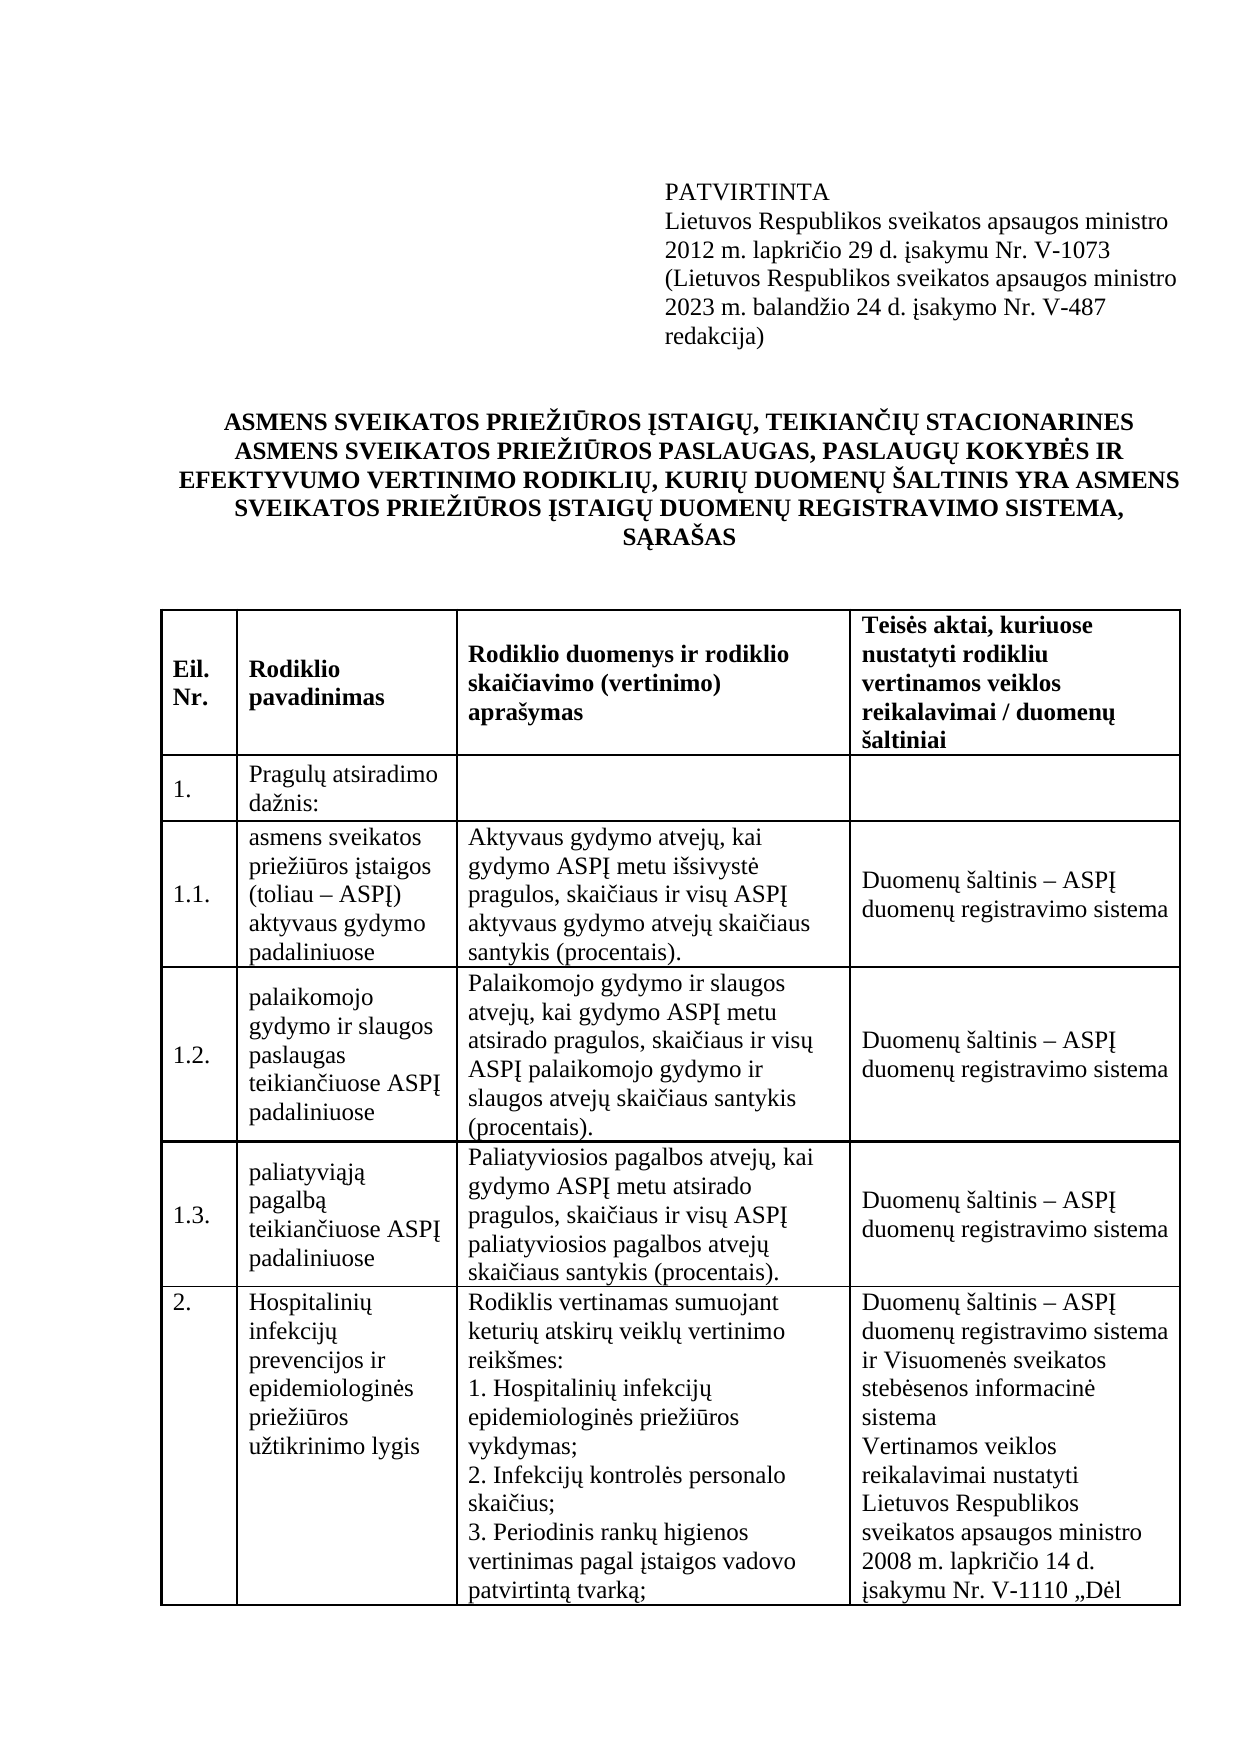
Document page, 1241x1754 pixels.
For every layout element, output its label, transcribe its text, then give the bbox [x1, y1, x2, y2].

table_cell [458, 756, 849, 820]
table_cell Paliatyviosios pagalbos atvejų, kai gydymo ASPĮ metu atsirado pragulos, skaičiaus ir visų ASPĮ paliatyviosios pagalbos atvejų skaičiaus santykis (procentais). [458, 1143, 849, 1286]
table_cell Duomenų šaltinis – ASPĮ duomenų registravimo sistema [851, 968, 1179, 1140]
table_cell Palaikomojo gydymo ir slaugos atvejų, kai gydymo ASPĮ metu atsirado pragulos, skaičiaus ir visų ASPĮ palaikomojo gydymo ir slaugos atvejų skaičiaus santykis (procentais). [458, 968, 849, 1140]
table_cell Rodiklis vertinamas sumuojant keturių atskirų veiklų vertinimo reikšmes: 1. Hospitalinių infekcijų epidemiologinės priežiūros vykdymas; 2. Infekcijų kontrolės personalo skaičius; 3. Periodinis rankų higienos vertinimas pagal įstaigos vadovo patvirtintą tvarką; [458, 1287, 849, 1603]
table_cell Duomenų šaltinis – ASPĮ duomenų registravimo sistema ir Visuomenės sveikatos stebėsenos informacinė sistema Vertinamos veiklos reikalavimai nustatyti Lietuvos Respublikos sveikatos apsaugos ministro 2008 m. lapkričio 14 d. įsakymu Nr. V-1110 „Dėl [851, 1287, 1179, 1603]
table_cell 1.1. [163, 822, 236, 966]
table_header Eil. Nr. [163, 611, 236, 754]
table_cell 1. [163, 756, 236, 820]
text 2023 m. balandžio 24 d. įsakymo Nr. V-487 [664, 292, 1181, 321]
text Lietuvos Respublikos sveikatos apsaugos ministro [664, 206, 1181, 235]
table_cell Aktyvaus gydymo atvejų, kai gydymo ASPĮ metu išsivystė pragulos, skaičiaus ir visų ASPĮ aktyvaus gydymo atvejų skaičiaus santykis (procentais). [458, 822, 849, 966]
table_cell Duomenų šaltinis – ASPĮ duomenų registravimo sistema [851, 822, 1179, 966]
table_cell paliatyviąją pagalbą teikiančiuose ASPĮ padaliniuose [238, 1143, 456, 1286]
text PATVIRTINTA [664, 177, 1181, 206]
table_cell asmens sveikatos priežiūros įstaigos (toliau – ASPĮ) aktyvaus gydymo padaliniuose [238, 822, 456, 966]
table_cell Pragulų atsiradimo dažnis: [238, 756, 456, 820]
table_header Rodiklio pavadinimas [238, 611, 456, 754]
table_cell palaikomojo gydymo ir slaugos paslaugas teikiančiuose ASPĮ padaliniuose [238, 968, 456, 1140]
table_cell 1.2. [163, 968, 236, 1140]
table_cell Duomenų šaltinis – ASPĮ duomenų registravimo sistema [851, 1143, 1179, 1286]
table_header Rodiklio duomenys ir rodiklio skaičiavimo (vertinimo) aprašymas [458, 611, 849, 754]
text redakcija) [664, 321, 1181, 350]
table_header Teisės aktai, kuriuose nustatyti rodikliu vertinamos veiklos reikalavimai / duomenų šaltiniai [851, 611, 1179, 754]
table_cell 1.3. [163, 1143, 236, 1286]
table_cell 2. [163, 1287, 236, 1603]
table_cell Hospitalinių infekcijų prevencijos ir epidemiologinės priežiūros užtikrinimo lygis [238, 1287, 456, 1603]
text (Lietuvos Respublikos sveikatos apsaugos ministro [664, 263, 1181, 292]
text ASMENS SVEIKATOS PRIEŽIŪROS ĮSTAIGŲ, TEIKIANČIŲ STACIONARINES ASMENS SVEIKATOS PRIEŽIŪROS PASLAUGAS, paslaugų KOKYBĖS IR EFEKTYVUMO VERTINIMO RODIKLIŲ, KURIŲ DUOMENŲ ŠALTINIS YRA ASMENS SVEIKATOS PRIEŽIŪROS ĮSTAIGŲ DUOMENŲ REGISTRAVIMO SISTEMA, SĄRAŠAS [177, 407, 1181, 551]
table_cell [851, 756, 1179, 820]
text 2012 m. lapkričio 29 d. įsakymu Nr. V-1073 [664, 235, 1181, 263]
